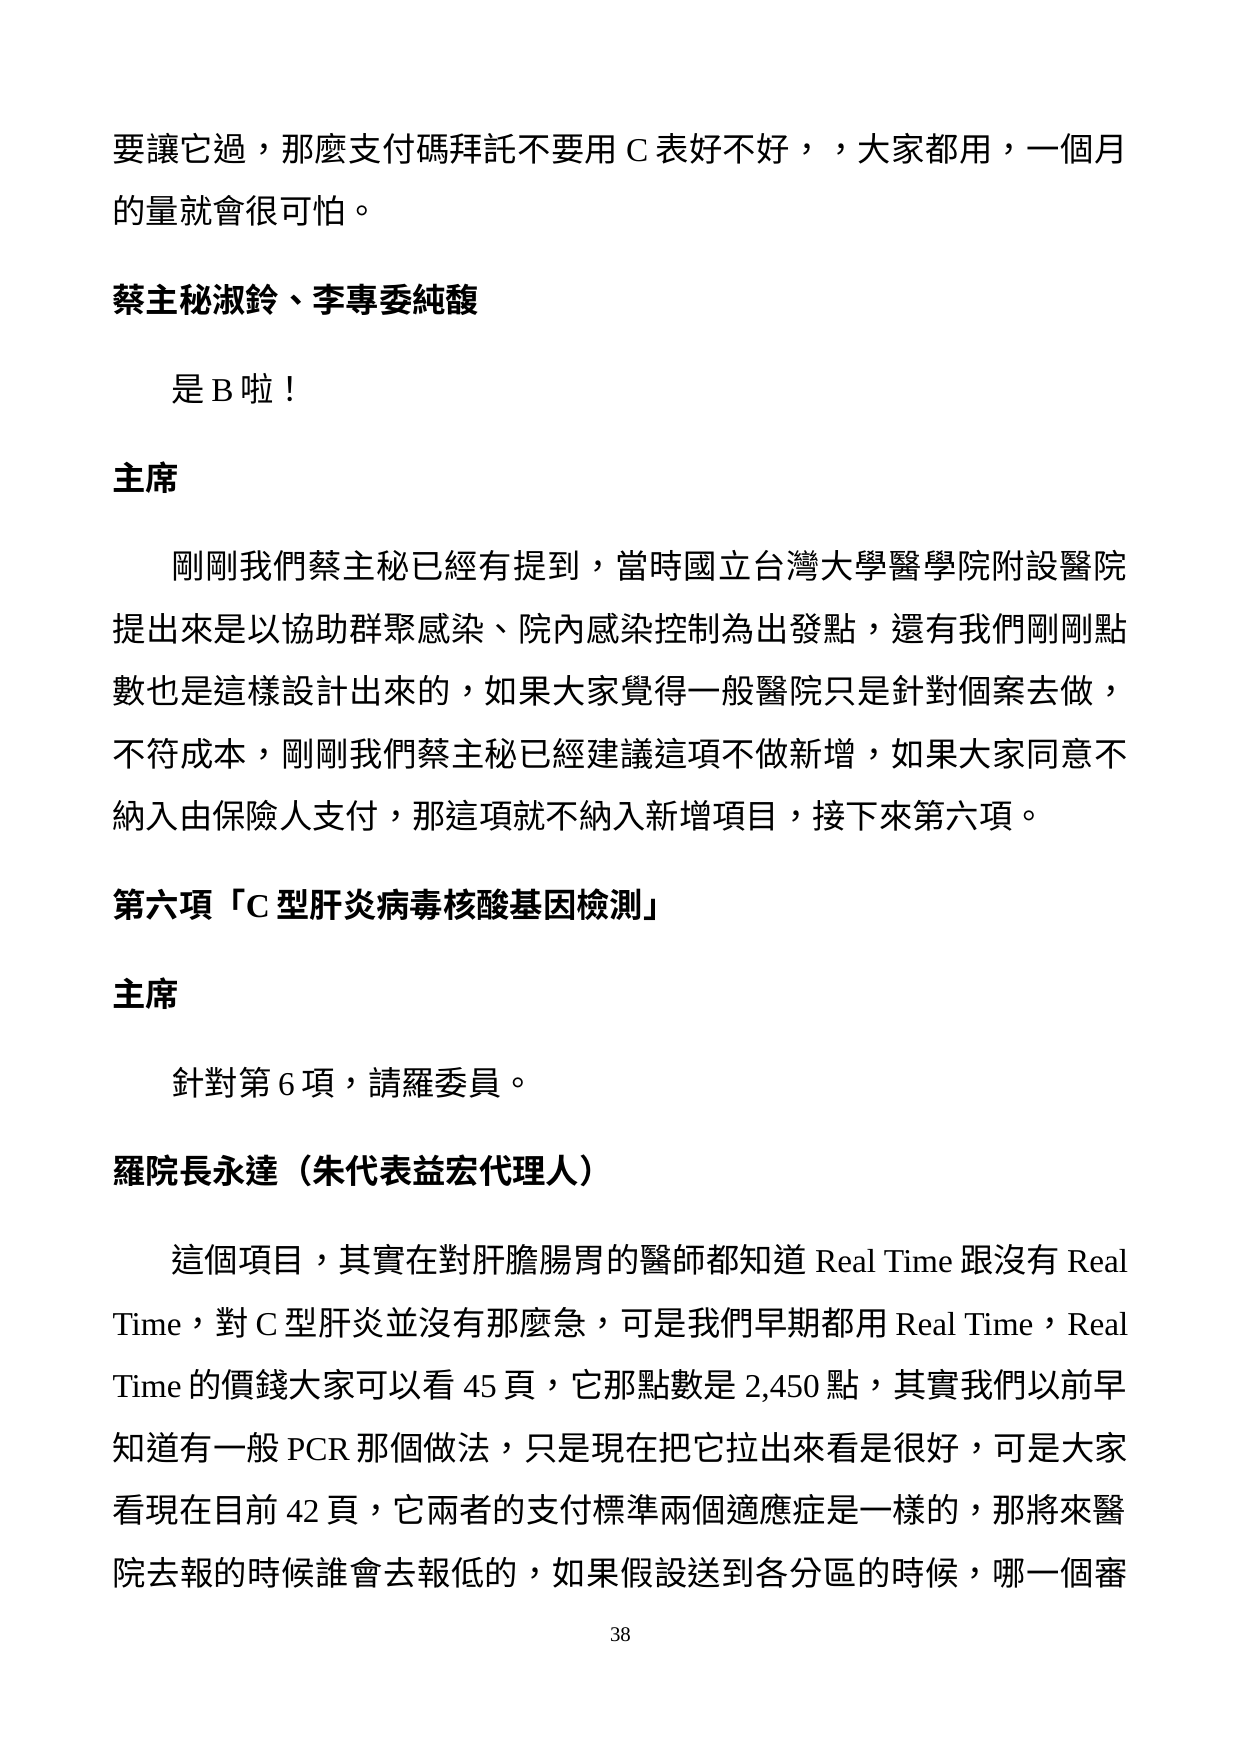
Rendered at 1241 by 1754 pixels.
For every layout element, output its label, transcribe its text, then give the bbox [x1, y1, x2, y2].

text 剛剛我們蔡主秘已經有提到，當時國立台灣大學醫學院附設醫院提出來是以協助群聚感染、院內感染控制為出發點，還有我們剛剛點數也是這樣設計出來的，如果大家覺得一般醫院只是針對個案去做，不符成本，剛剛我們蔡主秘已經建議這項不做新增，如果大家同意不納入由保險人支付，那這項就不納入新增項目，接下來第六項。 [112, 523, 1128, 835]
text 第六項「C型肝炎病毒核酸基因檢測」 [112, 861, 1128, 924]
text 蔡主秘淑鈴、李專委純馥 [112, 256, 1128, 319]
text 是B啦！ [112, 345, 1128, 408]
text 主席 [112, 950, 1128, 1013]
text 羅院長永達（朱代表益宏代理人） [112, 1128, 1128, 1190]
text 這個項目，其實在對肝膽腸胃的醫師都知道Real Time跟沒有Real Time，對C型肝炎並沒有那麼急，可是我們早期都用Real Time，Real Time的價錢大家可以看45頁，它那點數是2,450點，其實我們以前早知道有一般PCR那個做法，只是現在把它拉出來看是很好，可是大家看現在目前42頁，它兩者的支付標準兩個適應症是一樣的，那將來醫院去報的時候誰會去報低的，如果假設送到各分區的時候，哪一個審查醫師，怎麼知道，說實在這樣的東西很多，像”culture” ，一般來說如果說妳用傳統的話大概醫師要五天到一個禮拜，可是現在有很快喔!很快到三天，三天就可以做出來，而且它可以用系統點數去知道它” culture”的結果，那如果這個通過的話，將來那個” culture”也一樣的要求，為什麼，因為它可以節省時間，可是有沒有需要這麼快，我覺得” culture”還比這個還急，因為C型肝炎本身沒有說我一定要在Real Time馬上知道這個結果，所以我覺得這是一個很奇怪的提案，這個早就要用一般來限定這個價錢，否則它必須把適應症，為什麼急著一定要用Real Time的結果，否則的話，除了一般診所，因為他兩個做法是不一樣的，一般外面的檢驗所，會用一般的來做，所有醫院不會有人來報這個數，所以就像剛剛陳委員，到底是用C可以做還是…，如果假設用C醫院才能做，那這一項提案就失去任何意義。 [112, 1216, 1128, 1591]
text 要讓它過，那麼支付碼拜託不要用C表好不好，，大家都用，一個月的量就會很可怕。 [112, 105, 1128, 230]
text 針對第6項，請羅委員。 [112, 1039, 1128, 1101]
text 主席 [112, 434, 1128, 496]
